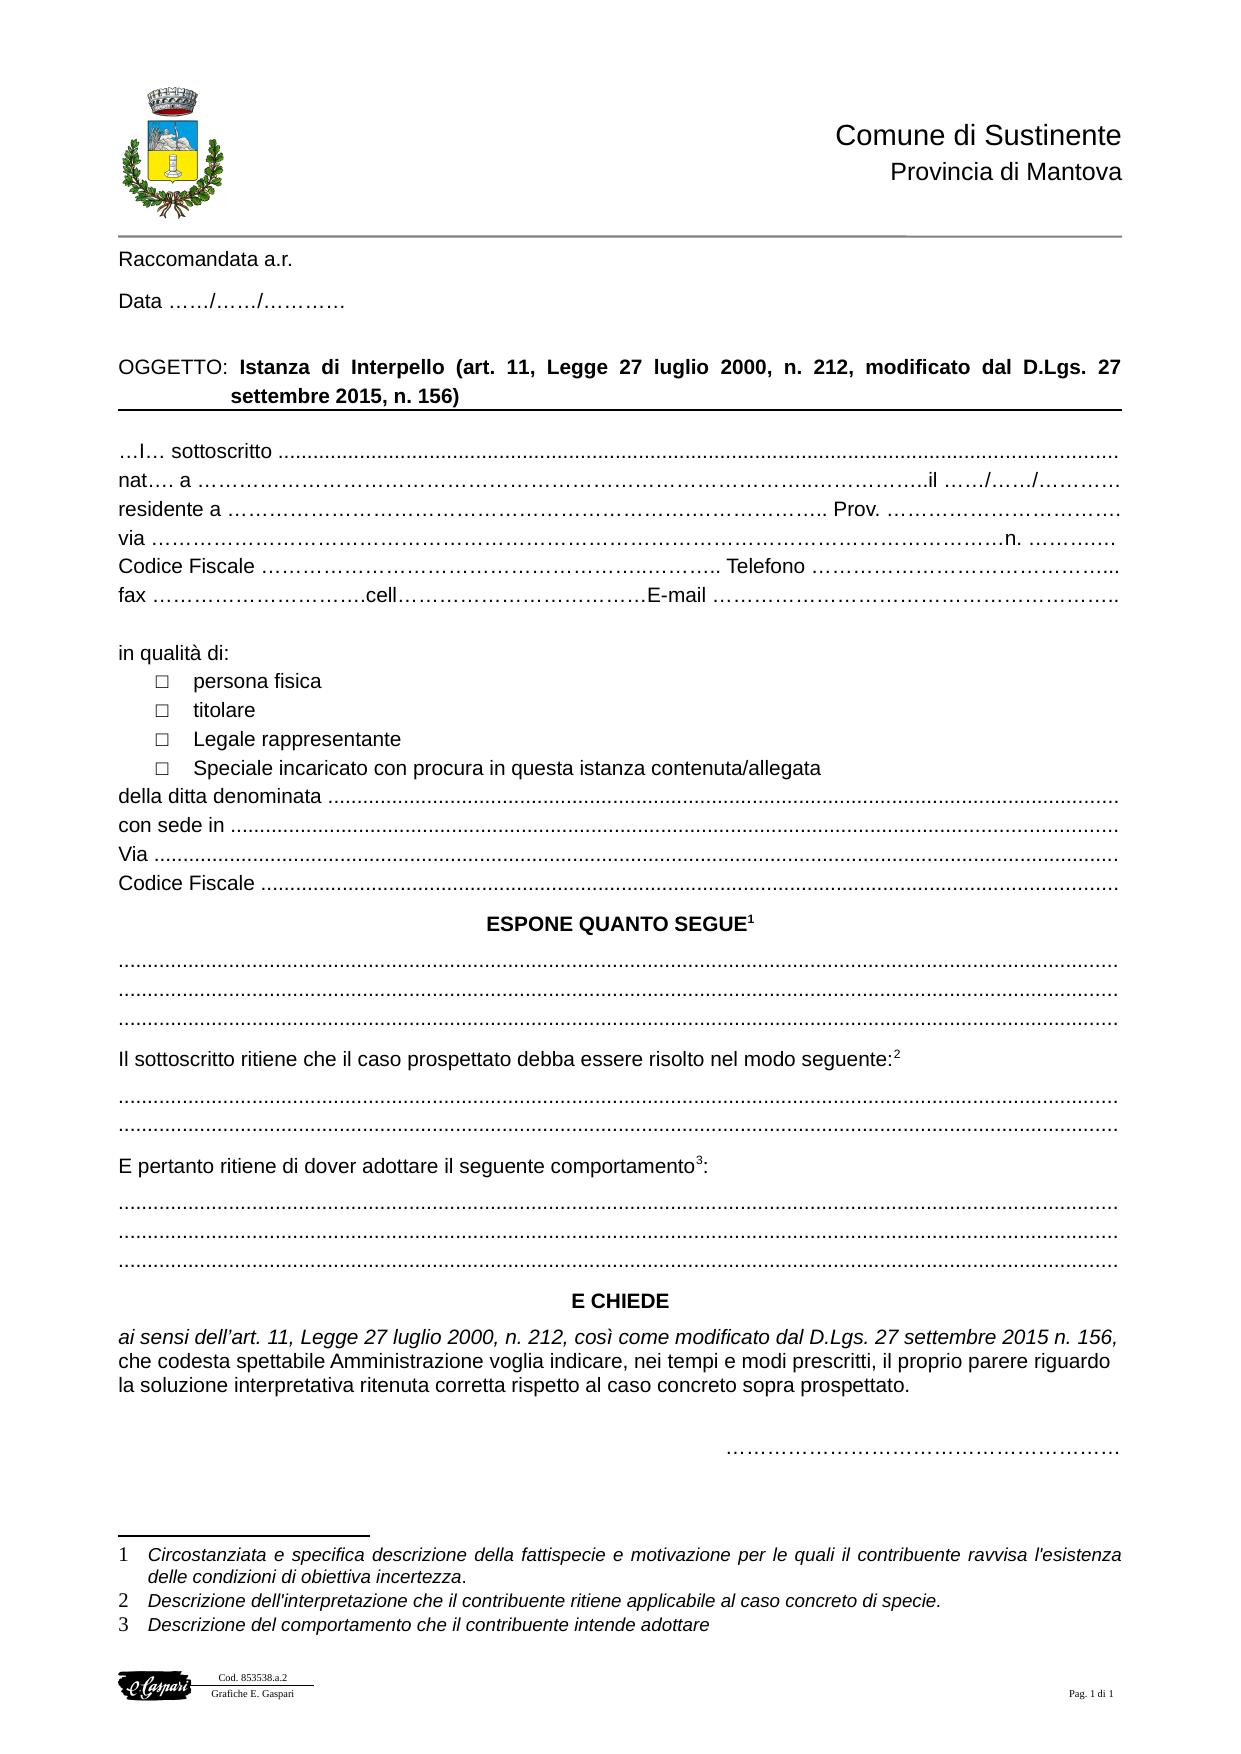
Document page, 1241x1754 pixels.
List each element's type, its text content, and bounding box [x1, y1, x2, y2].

text E pertanto ritiene di dover adottare il seguente comportamento: [118, 1153, 1122, 1177]
text E CHIEDE [118, 1289, 1122, 1313]
text via ……………………………………………………………………………………………………………n. ……….… [118, 526, 1122, 549]
text ai sensi dell’art. 11, Legge 27 luglio 2000, n. 212, così come modificato dal D.Lgs. 27 settembre 2015 n. 156, che codesta spettabile Amministrazione voglia indicare, nei tempi e modi prescritti, il proprio parere riguardo la soluzione interpretativa ritenuta corretta rispetto al caso concreto sopra prospettato. [118, 1325, 1122, 1397]
list titolare [156, 698, 1122, 722]
text residente a ………………………………………………………….……………….. Prov. ……………………………. [118, 497, 1122, 521]
text Raccomandata a.r. [118, 247, 1122, 271]
text Provincia di Mantova [224, 157, 1122, 185]
text Codice Fiscale ………………………………………………..……….. Telefono ……………………………………... [118, 554, 1122, 578]
text con sede in [118, 813, 1122, 837]
list persona fisica [156, 669, 1122, 693]
text Data ……/……/………… [118, 288, 1122, 312]
list Legale rappresentante [156, 727, 1122, 751]
text ESPONE QUANTO SEGUE [118, 912, 1122, 936]
text in qualità di: [118, 641, 1122, 664]
text OGGETTO: Istanza di Interpello (art. 11, Legge 27 luglio 2000, n. 212, modificato dal D.Lgs. 27 settembre 2015, n. 156) [118, 355, 1122, 409]
text Descrizione del comportamento che il contribuente intende adottare [118, 1612, 1122, 1636]
text Codice Fiscale [118, 871, 1122, 894]
picture [117, 1670, 192, 1701]
text Descrizione dell'interpretazione che il contribuente ritiene applicabile al caso concreto di specie. [118, 1588, 1122, 1612]
text Comune di Sustinente [224, 118, 1122, 152]
picture [122, 87, 224, 219]
text della ditta denominata [118, 784, 1122, 808]
list Speciale incaricato con procura in questa istanza contenuta/allegata [156, 756, 1122, 779]
text nat…. a ……………………………………………………………………………..……………..il ……/……/………… [118, 468, 1122, 492]
text fax ………………………….cell………………………………E-mail ………………………………………………….. [118, 583, 1122, 607]
text ………………………………………………… [723, 1434, 1122, 1458]
text Il sottoscritto ritiene che il caso prospettato debba essere risolto nel modo seguente: [118, 1047, 1122, 1071]
text …I… sottoscritto [118, 439, 1122, 463]
text Circostanziata e specifica descrizione della fattispecie e motivazione per le quali il contribuente ravvisa l'esistenza delle condizioni di obiettiva incertezza. [118, 1542, 1122, 1588]
text Via [118, 842, 1122, 866]
